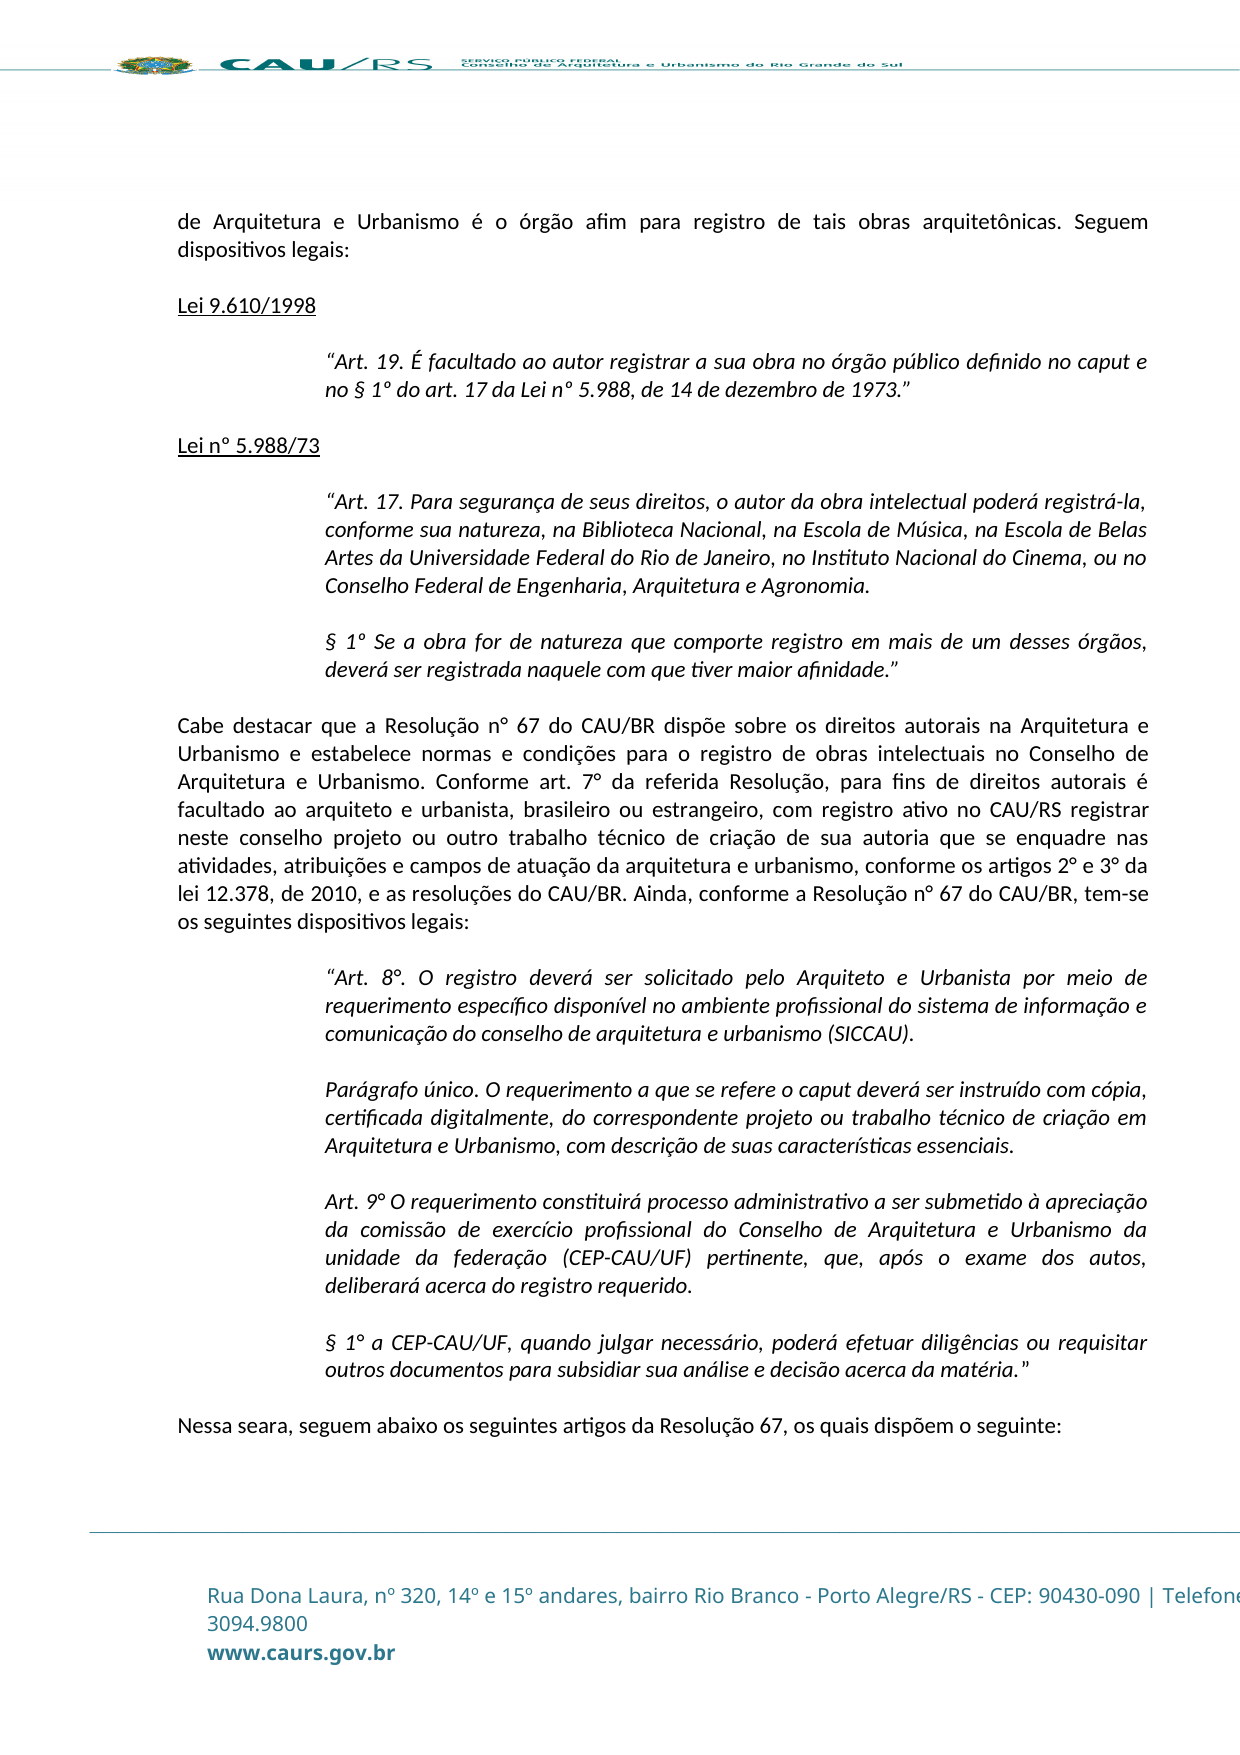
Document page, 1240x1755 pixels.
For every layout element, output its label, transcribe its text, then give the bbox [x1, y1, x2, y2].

text Lei nº 5.988/73 [177, 431, 1151, 459]
text Nessa seara, seguem abaixo os seguintes artigos da Resolução 67, os quais dispõem o seguinte: [177, 1412, 1151, 1440]
text “Art. 19. É facultado ao autor registrar a sua obra no órgão público definido no caput e no § 1º do art. 17 da Lei nº 5.988, de 14 de dezembro de 1973.” [325, 347, 1151, 403]
text Lei 9.610/1998 [177, 291, 1151, 319]
text Art. 9° O requerimento constituirá processo administrativo a ser submetido à apreciação da comissão de exercício profissional do Conselho de Arquitetura e Urbanismo da unidade da federação (CEP-CAU/UF) pertinente, que, após o exame dos autos, deliberará acerca do registro requerido. [325, 1187, 1151, 1299]
text Cabe destacar que a Resolução n° 67 do CAU/BR dispõe sobre os direitos autorais na Arquitetura e Urbanismo e estabelece normas e condições para o registro de obras intelectuais no Conselho de Arquitetura e Urbanismo. Conforme art. 7° da referida Resolução, para fins de direitos autorais é facultado ao arquiteto e urbanista, brasileiro ou estrangeiro, com registro ativo no CAU/RS registrar neste conselho projeto ou outro trabalho técnico de criação de sua autoria que se enquadre nas atividades, atribuições e campos de atuação da arquitetura e urbanismo, conforme os artigos 2° e 3° da lei 12.378, de 2010, e as resoluções do CAU/BR. Ainda, conforme a Resolução n° 67 do CAU/BR, tem-se os seguintes dispositivos legais: [177, 711, 1151, 935]
text de Arquitetura e Urbanismo é o órgão afim para registro de tais obras arquitetônicas. Seguem dispositivos legais: [177, 207, 1151, 263]
text Parágrafo único. O requerimento a que se refere o caput deverá ser instruído com cópia, certificada digitalmente, do correspondente projeto ou trabalho técnico de criação em Arquitetura e Urbanismo, com descrição de suas características essenciais. [325, 1075, 1151, 1159]
text “Art. 8°. O registro deverá ser solicitado pelo Arquiteto e Urbanista por meio de requerimento específico disponível no ambiente profissional do sistema de informação e comunicação do conselho de arquitetura e urbanismo (SICCAU). [325, 963, 1151, 1047]
text “Art. 17. Para segurança de seus direitos, o autor da obra intelectual poderá registrá-la, conforme sua natureza, na Biblioteca Nacional, na Escola de Música, na Escola de Belas Artes da Universidade Federal do Rio de Janeiro, no Instituto Nacional do Cinema, ou no Conselho Federal de Engenharia, Arquitetura e Agronomia. [325, 487, 1151, 599]
text § 1º Se a obra for de natureza que comporte registro em mais de um desses órgãos, deverá ser registrada naquele com que tiver maior afinidade.” [325, 627, 1151, 683]
text § 1° a CEP-CAU/UF, quando julgar necessário, poderá efetuar diligências ou requisitar outros documentos para subsidiar sua análise e decisão acerca da matéria.” [325, 1328, 1151, 1384]
